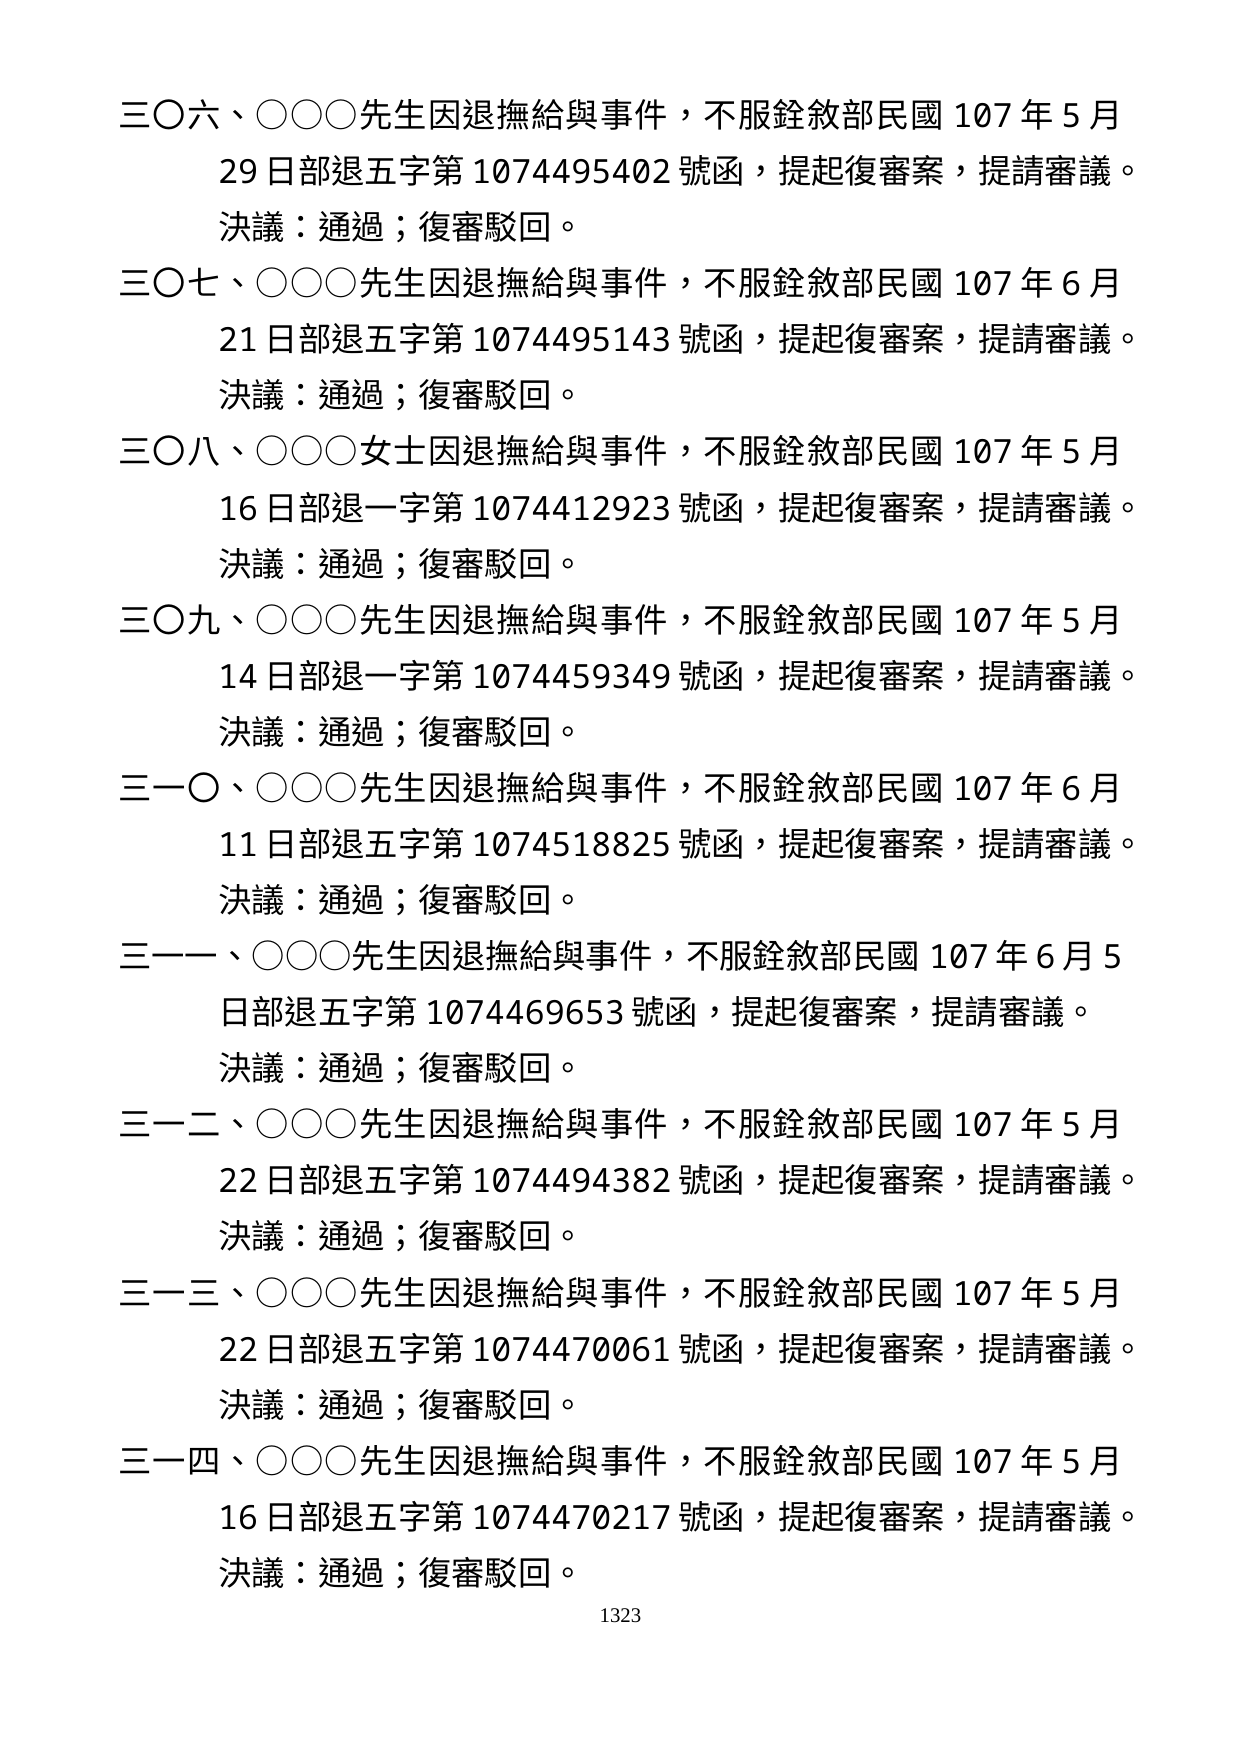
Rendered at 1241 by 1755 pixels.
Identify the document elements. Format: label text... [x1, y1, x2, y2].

text 決議：通過；復審駁回。 [218, 201, 1122, 249]
text 決議：通過；復審駁回。 [218, 706, 1122, 754]
text 三〇七、○○○先生因退撫給與事件，不服銓敘部民國107年6月21日部退五字第1074495143號函，提起復審案，提請審議。 [118, 257, 1122, 361]
text 決議：通過；復審駁回。 [218, 537, 1122, 586]
text 三一〇、○○○先生因退撫給與事件，不服銓敘部民國107年6月11日部退五字第1074518825號函，提起復審案，提請審議。 [118, 762, 1122, 866]
text 三〇八、○○○女士因退撫給與事件，不服銓敘部民國107年5月16日部退一字第1074412923號函，提起復審案，提請審議。 [118, 425, 1122, 530]
text 三一四、○○○先生因退撫給與事件，不服銓敘部民國107年5月16日部退五字第1074470217號函，提起復審案，提請審議。 [118, 1434, 1122, 1539]
text 三〇九、○○○先生因退撫給與事件，不服銓敘部民國107年5月14日部退一字第1074459349號函，提起復審案，提請審議。 [118, 593, 1122, 698]
text 決議：通過；復審駁回。 [218, 1547, 1122, 1595]
text 決議：通過；復審駁回。 [218, 369, 1122, 417]
text 決議：通過；復審駁回。 [218, 1042, 1122, 1090]
text 決議：通過；復審駁回。 [218, 1210, 1122, 1258]
text 三一一、○○○先生因退撫給與事件，不服銓敘部民國107年6月5日部退五字第1074469653號函，提起復審案，提請審議。 [118, 930, 1122, 1034]
text 決議：通過；復審駁回。 [218, 874, 1122, 922]
text 三一三、○○○先生因退撫給與事件，不服銓敘部民國107年5月22日部退五字第1074470061號函，提起復審案，提請審議。 [118, 1266, 1122, 1371]
text 決議：通過；復審駁回。 [218, 1378, 1122, 1427]
text 三〇六、○○○先生因退撫給與事件，不服銓敘部民國107年5月29日部退五字第1074495402號函，提起復審案，提請審議。 [118, 89, 1122, 193]
text 三一二、○○○先生因退撫給與事件，不服銓敘部民國107年5月22日部退五字第1074494382號函，提起復審案，提請審議。 [118, 1098, 1122, 1203]
